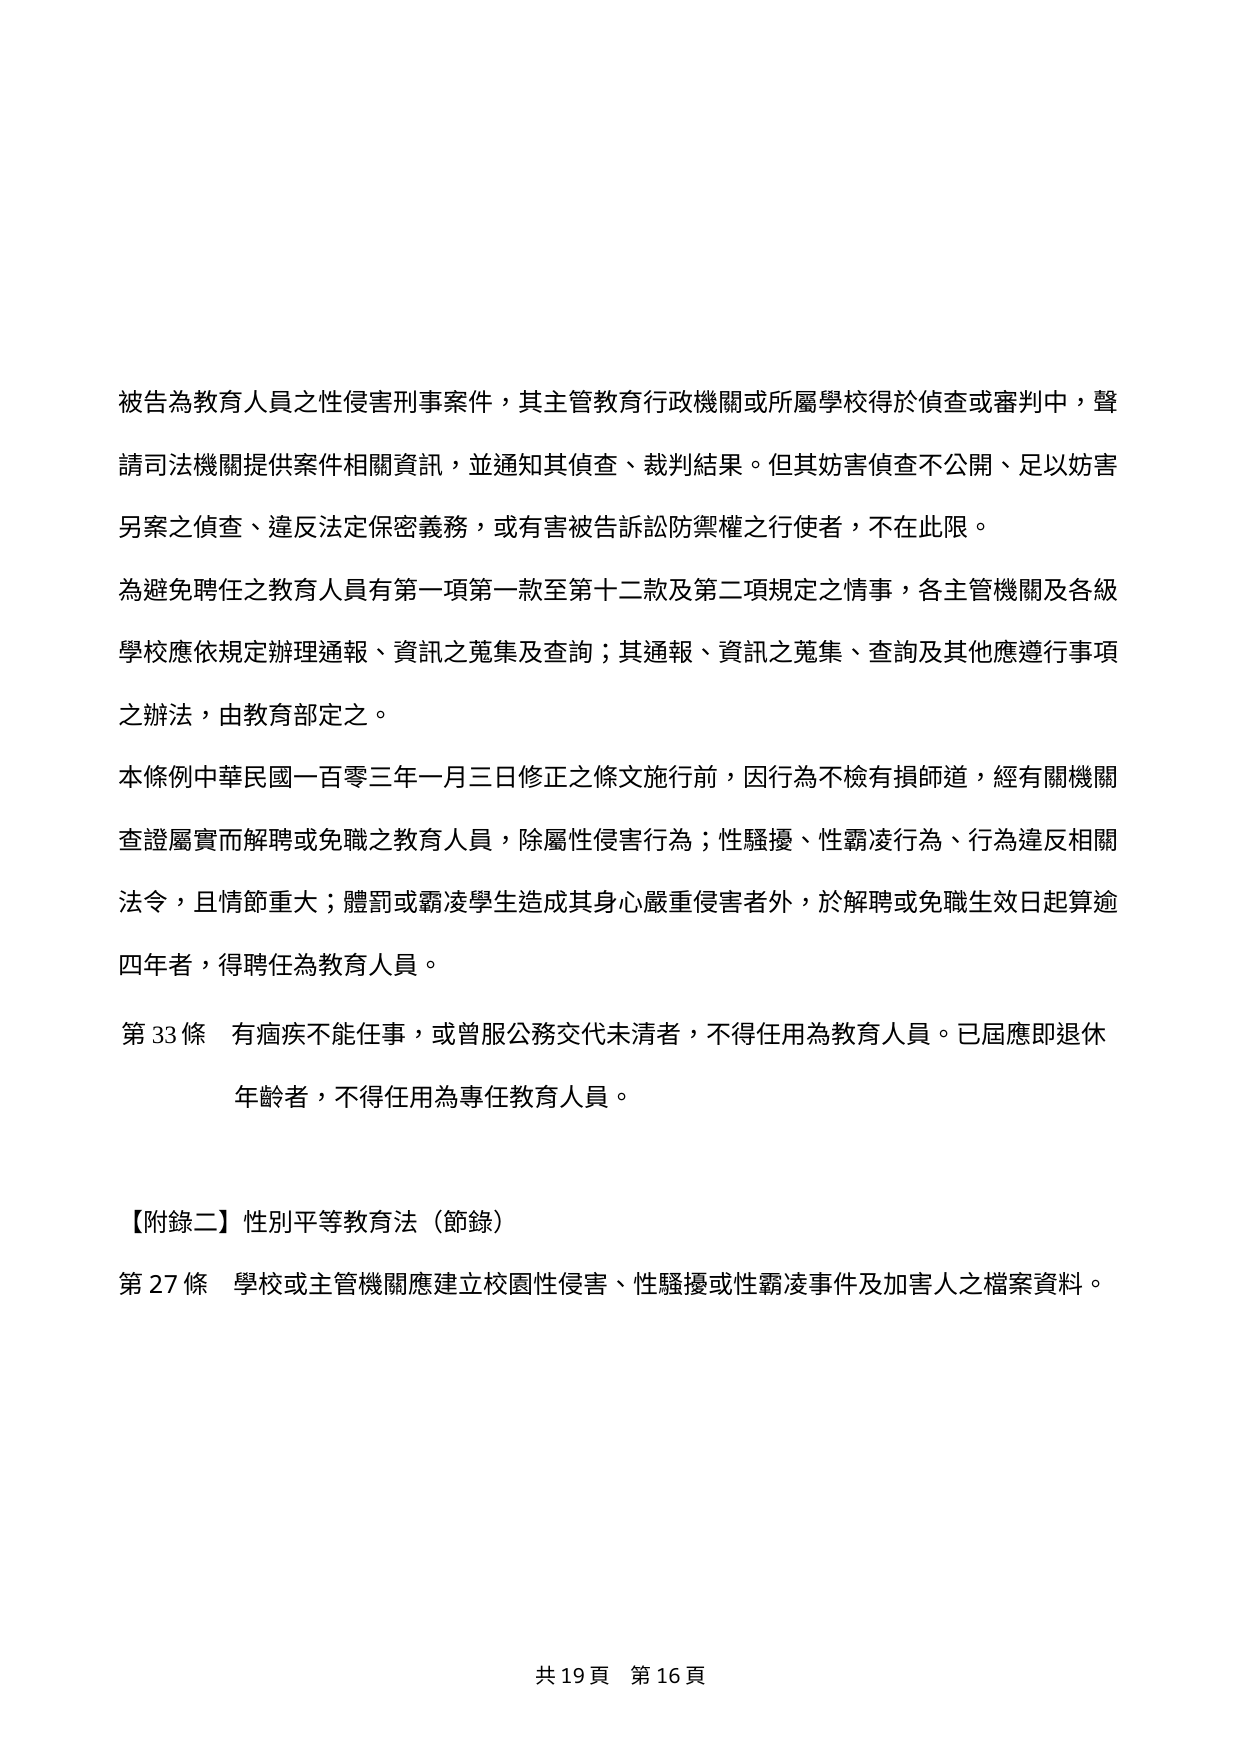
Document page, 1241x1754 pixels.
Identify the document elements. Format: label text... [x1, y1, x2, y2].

text 第27條 學校或主管機關應建立校園性侵害、性騷擾或性霸凌事件及加害人之檔案資料。 [118, 1241, 1122, 1304]
text 第33條 有痼疾不能任事，或曾服公務交代未清者，不得任用為教育人員。已屆應即退休年齡者，不得任用為專任教育人員。 [122, 991, 1122, 1116]
text 【附錄二】性別平等教育法（節錄） [118, 1179, 1122, 1241]
text 被告為教育人員之性侵害刑事案件，其主管教育行政機關或所屬學校得於偵查或審判中，聲請司法機關提供案件相關資訊，並通知其偵查、裁判結果。但其妨害偵查不公開、足以妨害另案之偵查、違反法定保密義務，或有害被告訴訟防禦權之行使者，不在此限。 [118, 359, 1122, 547]
text 本條例中華民國一百零三年一月三日修正之條文施行前，因行為不檢有損師道，經有關機關查證屬實而解聘或免職之教育人員，除屬性侵害行為；性騷擾、性霸凌行為、行為違反相關法令，且情節重大；體罰或霸凌學生造成其身心嚴重侵害者外，於解聘或免職生效日起算逾四年者，得聘任為教育人員。 [118, 734, 1122, 984]
text 為避免聘任之教育人員有第一項第一款至第十二款及第二項規定之情事，各主管機關及各級學校應依規定辦理通報、資訊之蒐集及查詢；其通報、資訊之蒐集、查詢及其他應遵行事項之辦法，由教育部定之。 [118, 547, 1122, 734]
